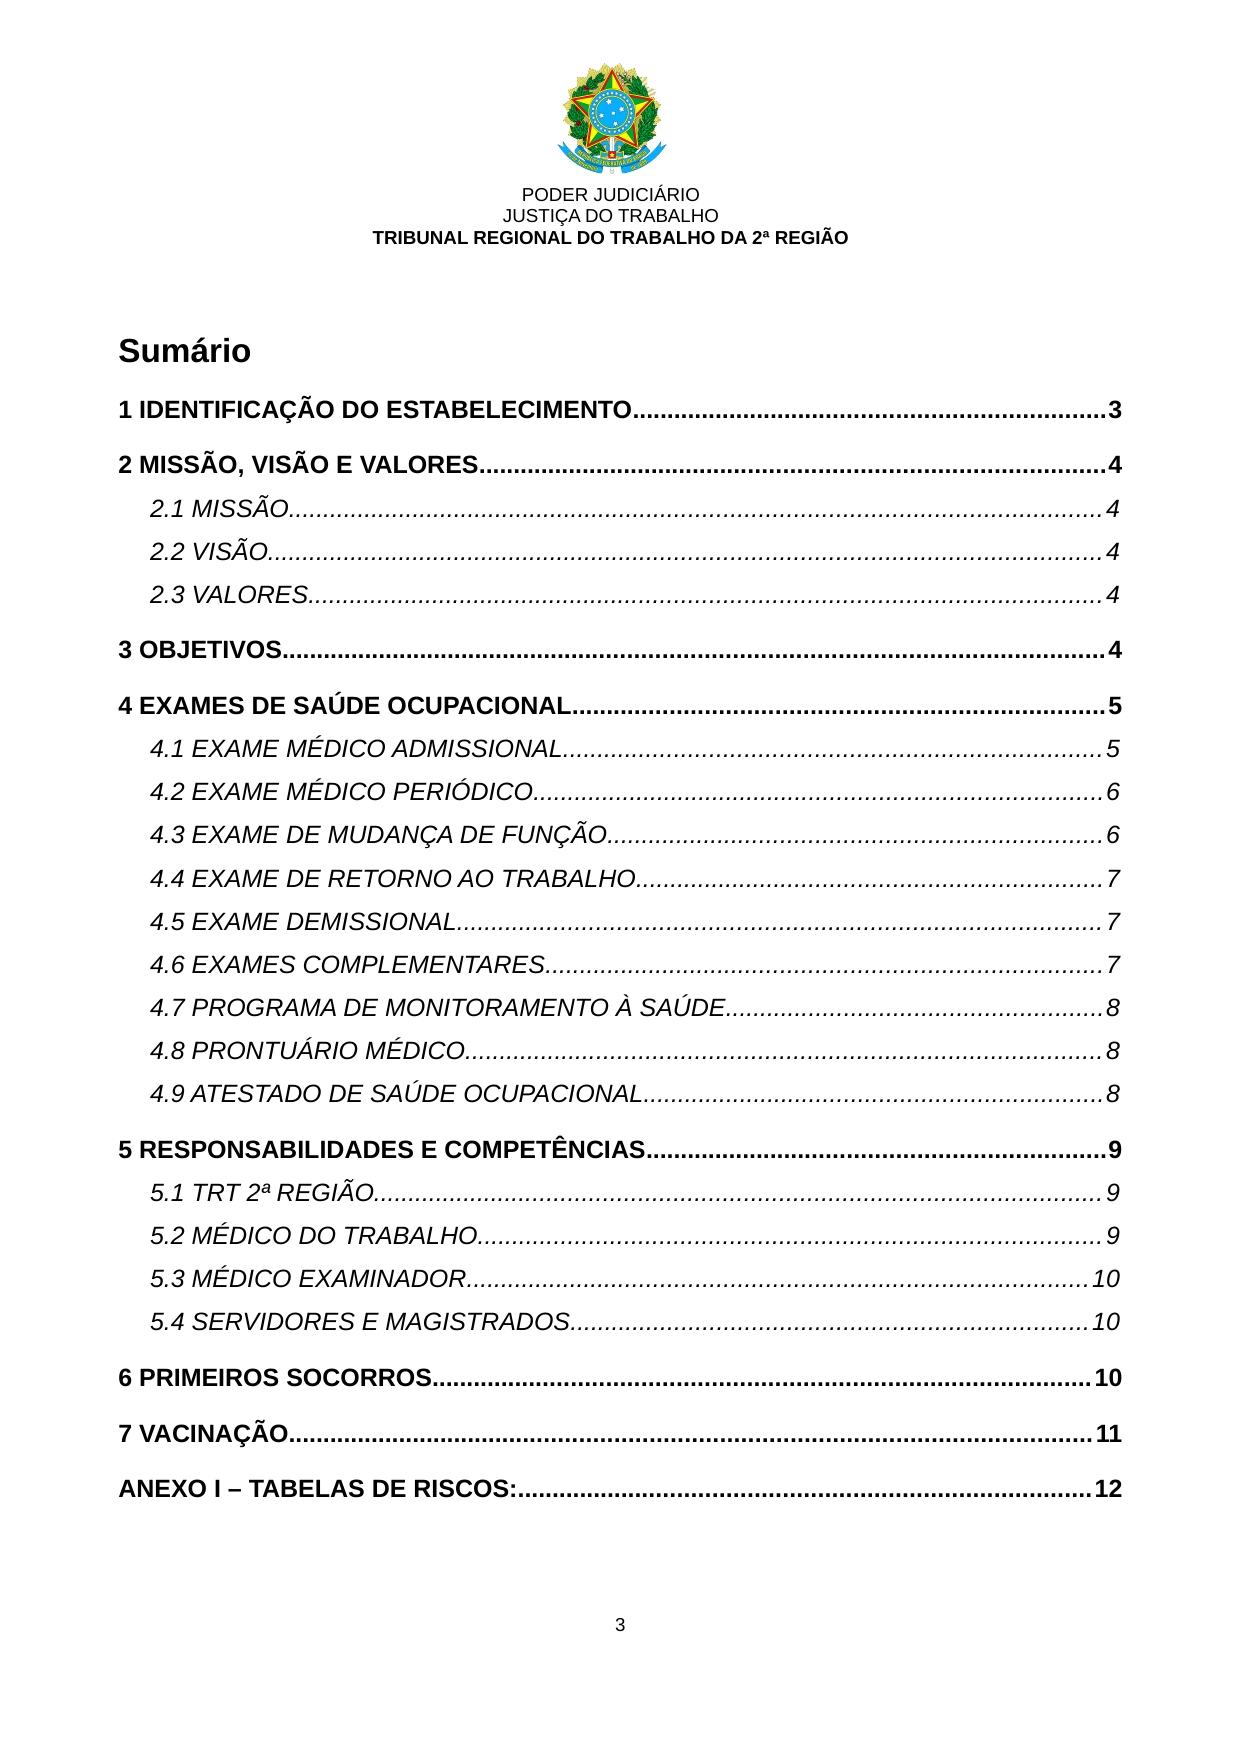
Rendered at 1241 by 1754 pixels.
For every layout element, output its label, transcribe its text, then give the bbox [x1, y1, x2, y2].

text 4.8 PRONTUÁRIO MÉDICO 8 [143, 1036, 1122, 1065]
text 4.1 EXAME MÉDICO ADMISSIONAL 5 [143, 734, 1122, 763]
text 5 RESPONSABILIDADES E COMPETÊNCIAS 9 [118, 1135, 1122, 1164]
text 4.2 EXAME MÉDICO PERIÓDICO 6 [143, 777, 1122, 806]
text 2.2 VISÃO 4 [143, 537, 1122, 566]
text 7 VACINAÇÃO 11 [118, 1419, 1122, 1447]
text 2.1 MISSÃO 4 [143, 494, 1122, 522]
text 4 EXAMES DE SAÚDE OCUPACIONAL 5 [118, 691, 1122, 720]
text 5.3 MÉDICO EXAMINADOR 10 [143, 1264, 1122, 1293]
text 4.7 PROGRAMA DE MONITORAMENTO À SAÚDE 8 [143, 993, 1122, 1022]
text 6 PRIMEIROS SOCORROS 10 [118, 1363, 1122, 1392]
text 4.4 EXAME DE RETORNO AO TRABALHO 7 [143, 864, 1122, 892]
text 4.3 EXAME DE MUDANÇA DE FUNÇÃO 6 [143, 821, 1122, 849]
text 2.3 VALORES 4 [143, 580, 1122, 609]
text 5.4 SERVIDORES E MAGISTRADOS 10 [143, 1307, 1122, 1336]
subtitle Sumário [118, 331, 1122, 370]
text 5.2 MÉDICO DO TRABALHO 9 [143, 1221, 1122, 1250]
text 4.6 EXAMES COMPLEMENTARES 7 [143, 950, 1122, 979]
text 1 IDENTIFICAÇÃO DO ESTABELECIMENTO 3 [118, 395, 1122, 424]
text 3 OBJETIVOS 4 [118, 636, 1122, 664]
text 4.5 EXAME DEMISSIONAL 7 [143, 907, 1122, 936]
text 4.9 ATESTADO DE SAÚDE OCUPACIONAL 8 [143, 1079, 1122, 1108]
text 5.1 TRT 2ª REGIÃO 9 [143, 1178, 1122, 1207]
text 2 MISSÃO, VISÃO E VALORES 4 [118, 451, 1122, 479]
text ANEXO I – TABELAS DE RISCOS: 12 [118, 1474, 1122, 1503]
